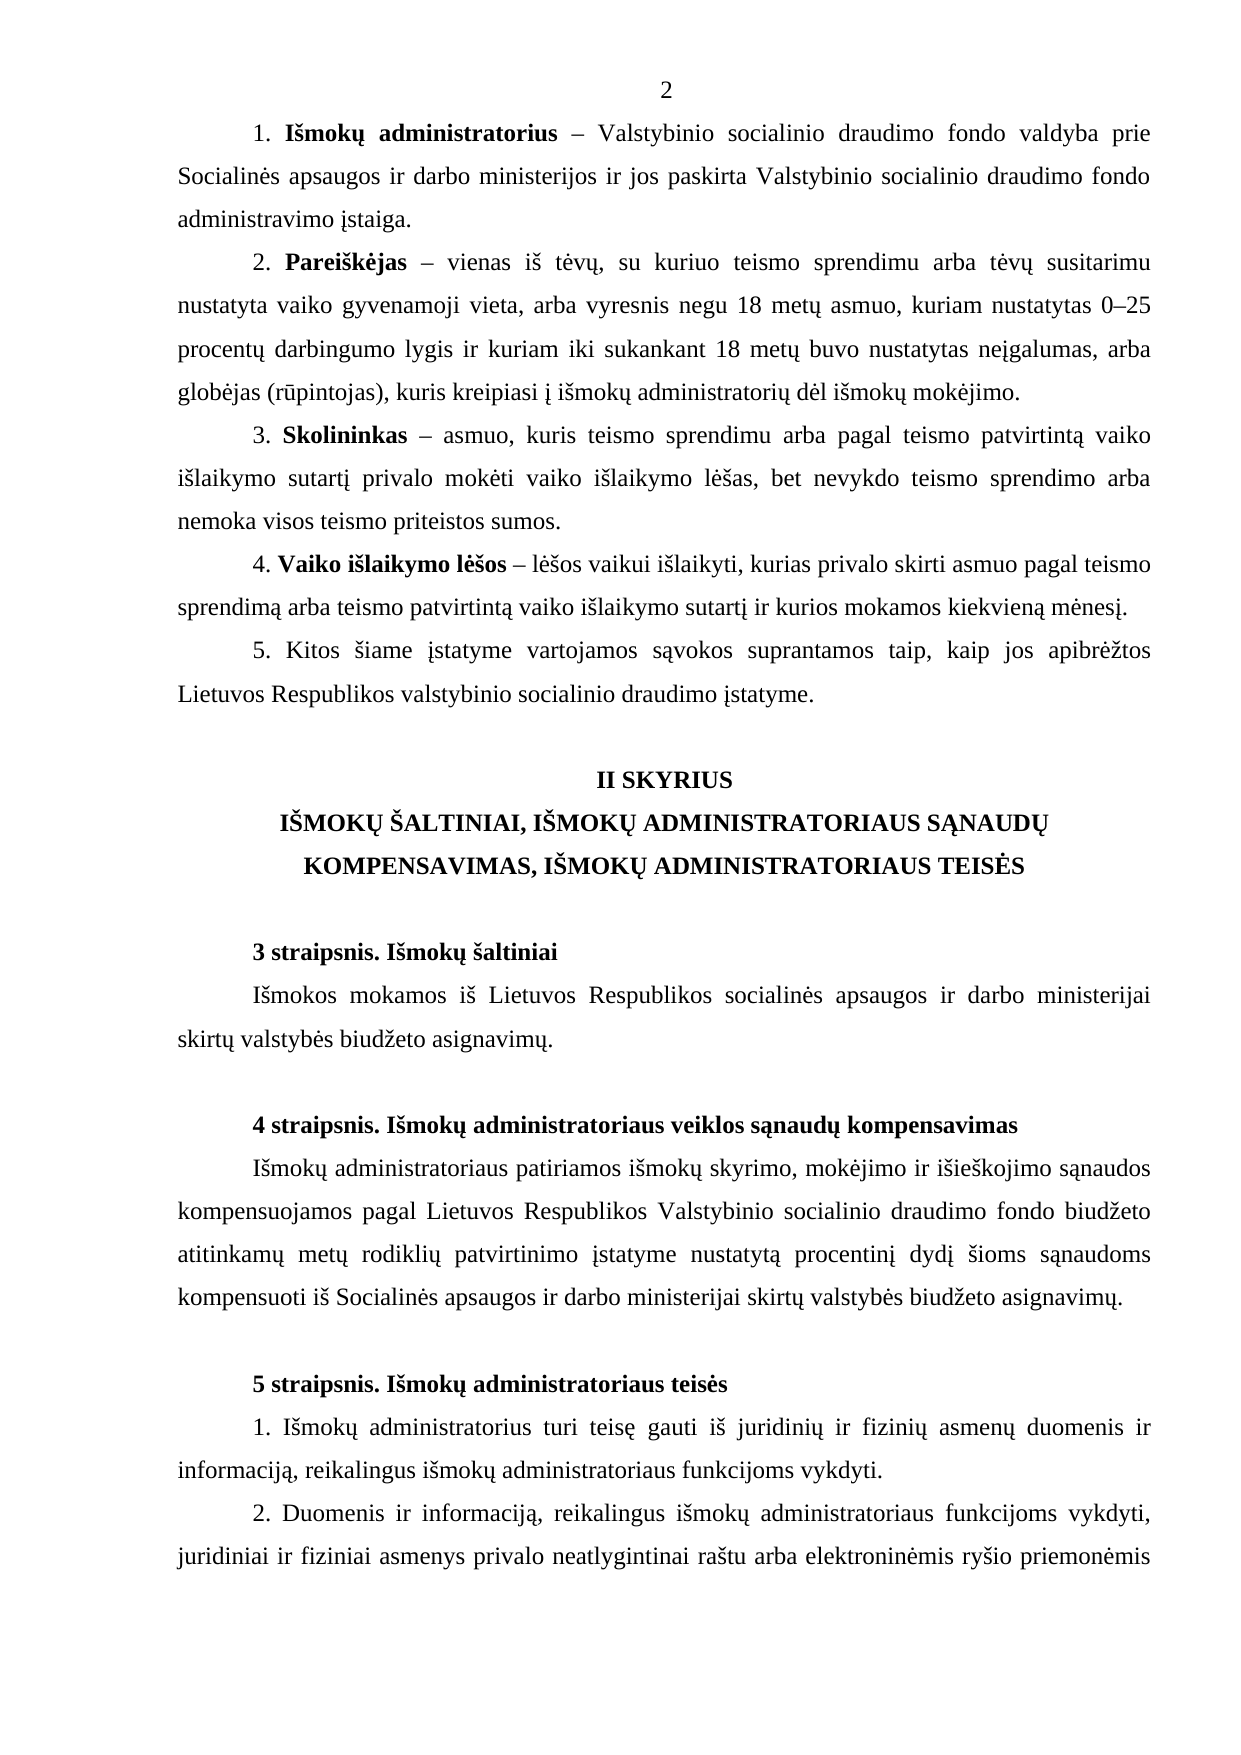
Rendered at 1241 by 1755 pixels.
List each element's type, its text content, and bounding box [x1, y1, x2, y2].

text 2. Pareiškėjas – vienas iš tėvų, su kuriuo teismo sprendimu arba tėvų susitarimu nustatyta vaiko gyvenamoji vieta, arba vyresnis negu 18 metų asmuo, kuriam nustatytas 0–25 procentų darbingumo lygis ir kuriam iki sukankant 18 metų buvo nustatytas neįgalumas, arba globėjas (rūpintojas), kuris kreipiasi į išmokų administratorių dėl išmokų mokėjimo. [177, 247, 1152, 406]
text 3 straipsnis. Išmokų šaltiniai [177, 937, 1152, 966]
text 1. Išmokų administratorius – Valstybinio socialinio draudimo fondo valdyba prie Socialinės apsaugos ir darbo ministerijos ir jos paskirta Valstybinio socialinio draudimo fondo administravimo įstaiga. [177, 118, 1152, 233]
text Išmokos mokamos iš Lietuvos Respublikos socialinės apsaugos ir darbo ministerijai skirtų valstybės biudžeto asignavimų. [177, 981, 1152, 1052]
text 5 straipsnis. Išmokų administratoriaus teisės [177, 1369, 1152, 1397]
text IŠMOKŲ ŠALTINIAI, IŠMOKŲ ADMINISTRATORIAUS SĄNAUDŲ KOMPENSAVIMAS, IŠMOKŲ ADMINISTRATORIAUS TEISĖS [177, 808, 1152, 880]
text 2. Duomenis ir informaciją, reikalingus išmokų administratoriaus funkcijoms vykdyti, juridiniai ir fiziniai asmenys privalo neatlygintinai raštu arba elektroninėmis ryšio priemonėmis [177, 1498, 1152, 1570]
text Išmokų administratoriaus patiriamos išmokų skyrimo, mokėjimo ir išieškojimo sąnaudos kompensuojamos pagal Lietuvos Respublikos Valstybinio socialinio draudimo fondo biudžeto atitinkamų metų rodiklių patvirtinimo įstatyme nustatytą procentinį dydį šioms sąnaudoms kompensuoti iš Socialinės apsaugos ir darbo ministerijai skirtų valstybės biudžeto asignavimų. [177, 1153, 1152, 1311]
text II SKYRIUS [177, 765, 1152, 794]
text 1. Išmokų administratorius turi teisę gauti iš juridinių ir fizinių asmenų duomenis ir informaciją, reikalingus išmokų administratoriaus funkcijoms vykdyti. [177, 1412, 1152, 1484]
text 5. Kitos šiame įstatyme vartojamos sąvokos suprantamos taip, kaip jos apibrėžtos Lietuvos Respublikos valstybinio socialinio draudimo įstatyme. [177, 636, 1152, 707]
text 4 straipsnis. Išmokų administratoriaus veiklos sąnaudų kompensavimas [177, 1110, 1152, 1139]
text 4. Vaiko išlaikymo lėšos – lėšos vaikui išlaikyti, kurias privalo skirti asmuo pagal teismo sprendimą arba teismo patvirtintą vaiko išlaikymo sutartį ir kurios mokamos kiekvieną mėnesį. [177, 549, 1152, 621]
text 3. Skolininkas – asmuo, kuris teismo sprendimu arba pagal teismo patvirtintą vaiko išlaikymo sutartį privalo mokėti vaiko išlaikymo lėšas, bet nevykdo teismo sprendimo arba nemoka visos teismo priteistos sumos. [177, 420, 1152, 535]
